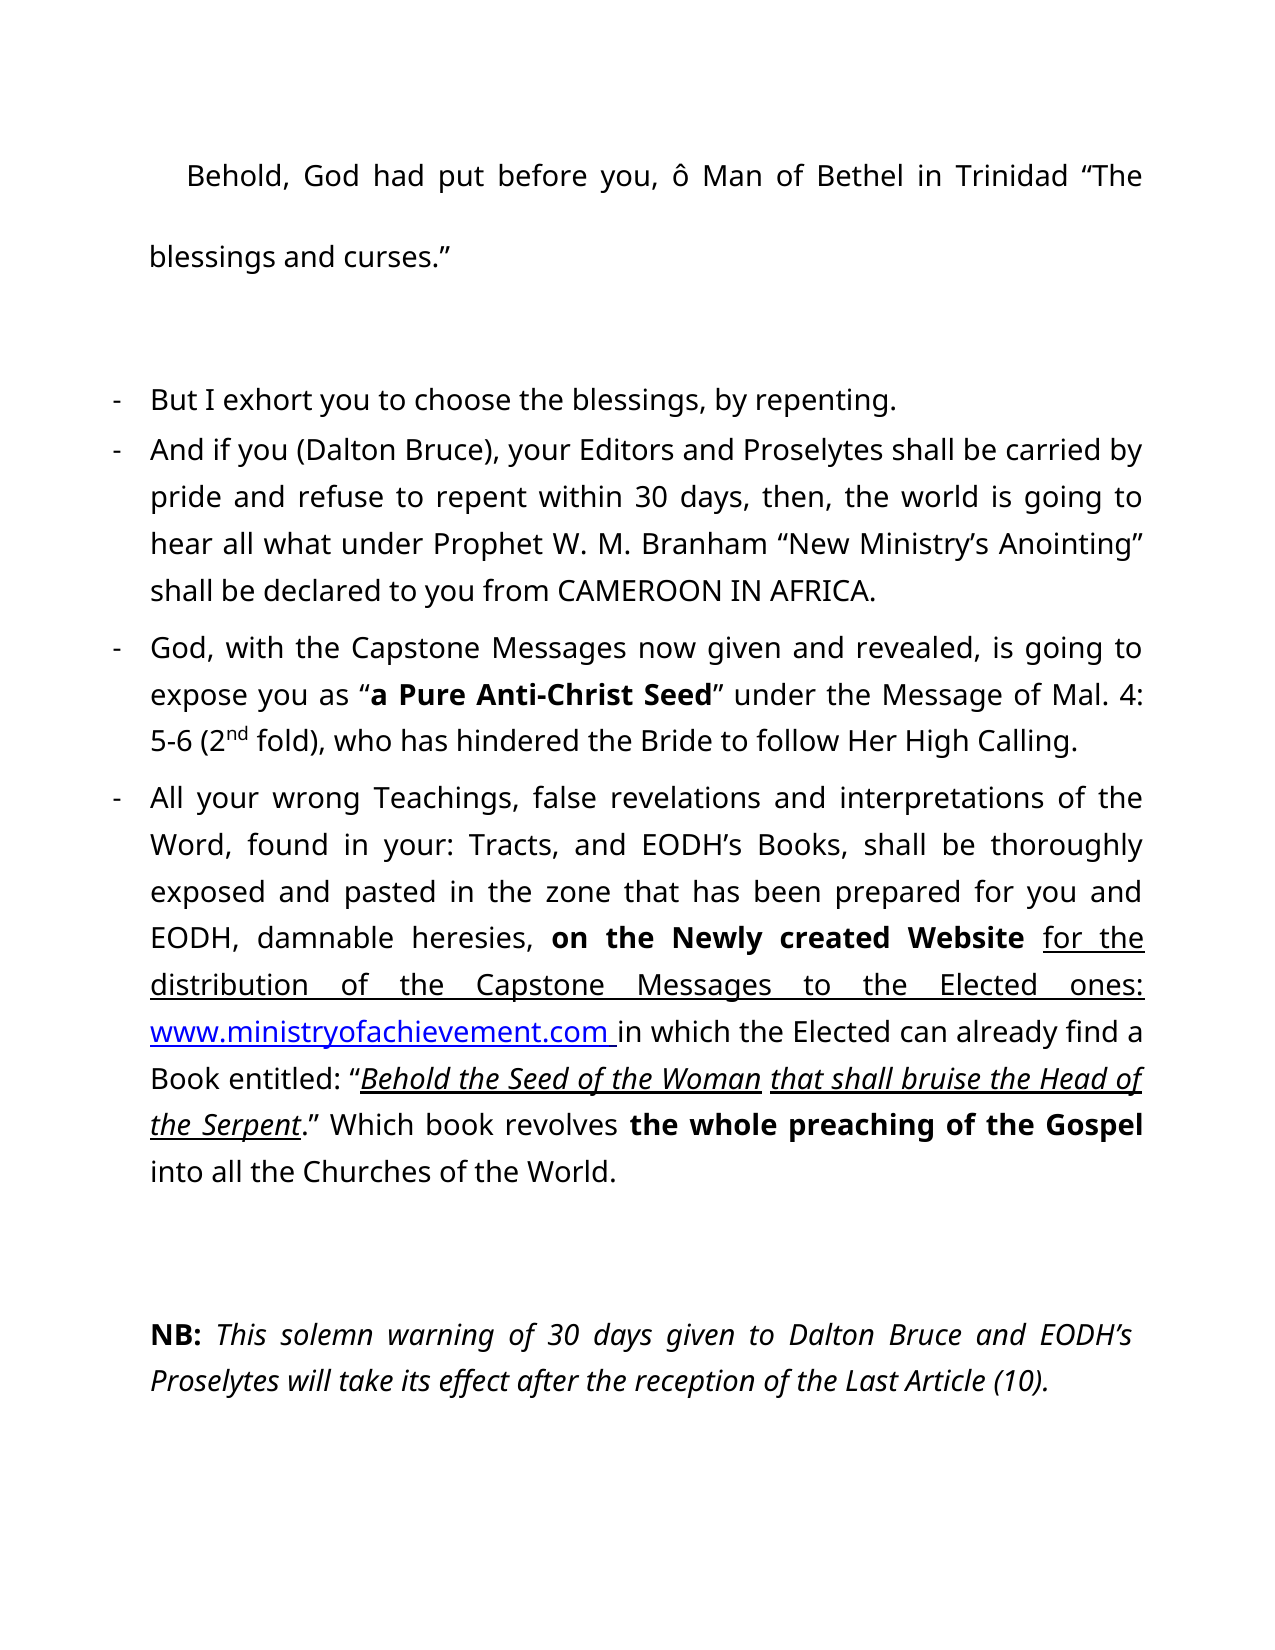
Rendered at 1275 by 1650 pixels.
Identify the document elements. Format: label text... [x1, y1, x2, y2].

list All your wrong Teachings, false revelations and interpretations of the Word, found in your: Tracts, and EODH’s Books, shall be thoroughly exposed and pasted in the zone that has been prepared for you and EODH, damnable heresies, on the Newly created Website for the distribution of the Capstone Messages to the Elected ones: www.ministryofachievement.com in which the Elected can already find a Book entitled: “Behold the Seed of the Woman that shall bruise the Head of the Serpent.” Which book revolves the whole preaching of the Gospel into all the Churches of the World. [112, 777, 1144, 1191]
text NB: This solemn warning of 30 days given to Dalton Bruce and EODH’s Proselytes will take its effect after the reception of the Last Article (10). [150, 1314, 1137, 1400]
list But I exhort you to choose the blessings, by repenting. [112, 379, 1144, 419]
list God, with the Capstone Messages now given and revealed, is going to expose you as “a Pure Anti-Christ Seed” under the Message of Mal. 4: 5-6 (2nd fold), who has hindered the Bride to follow Her High Calling. [112, 627, 1144, 760]
text Behold, God had put before you, ô Man of Bethel in Trinidad “The blessings and curses.” [148, 155, 1144, 276]
list And if you (Dalton Bruce), your Editors and Proselytes shall be carried by pride and refuse to repent within 30 days, then, the world is going to hear all what under Prophet W. M. Branham “New Ministry’s Anointing” shall be declared to you from CAMEROON IN AFRICA. [112, 430, 1144, 610]
